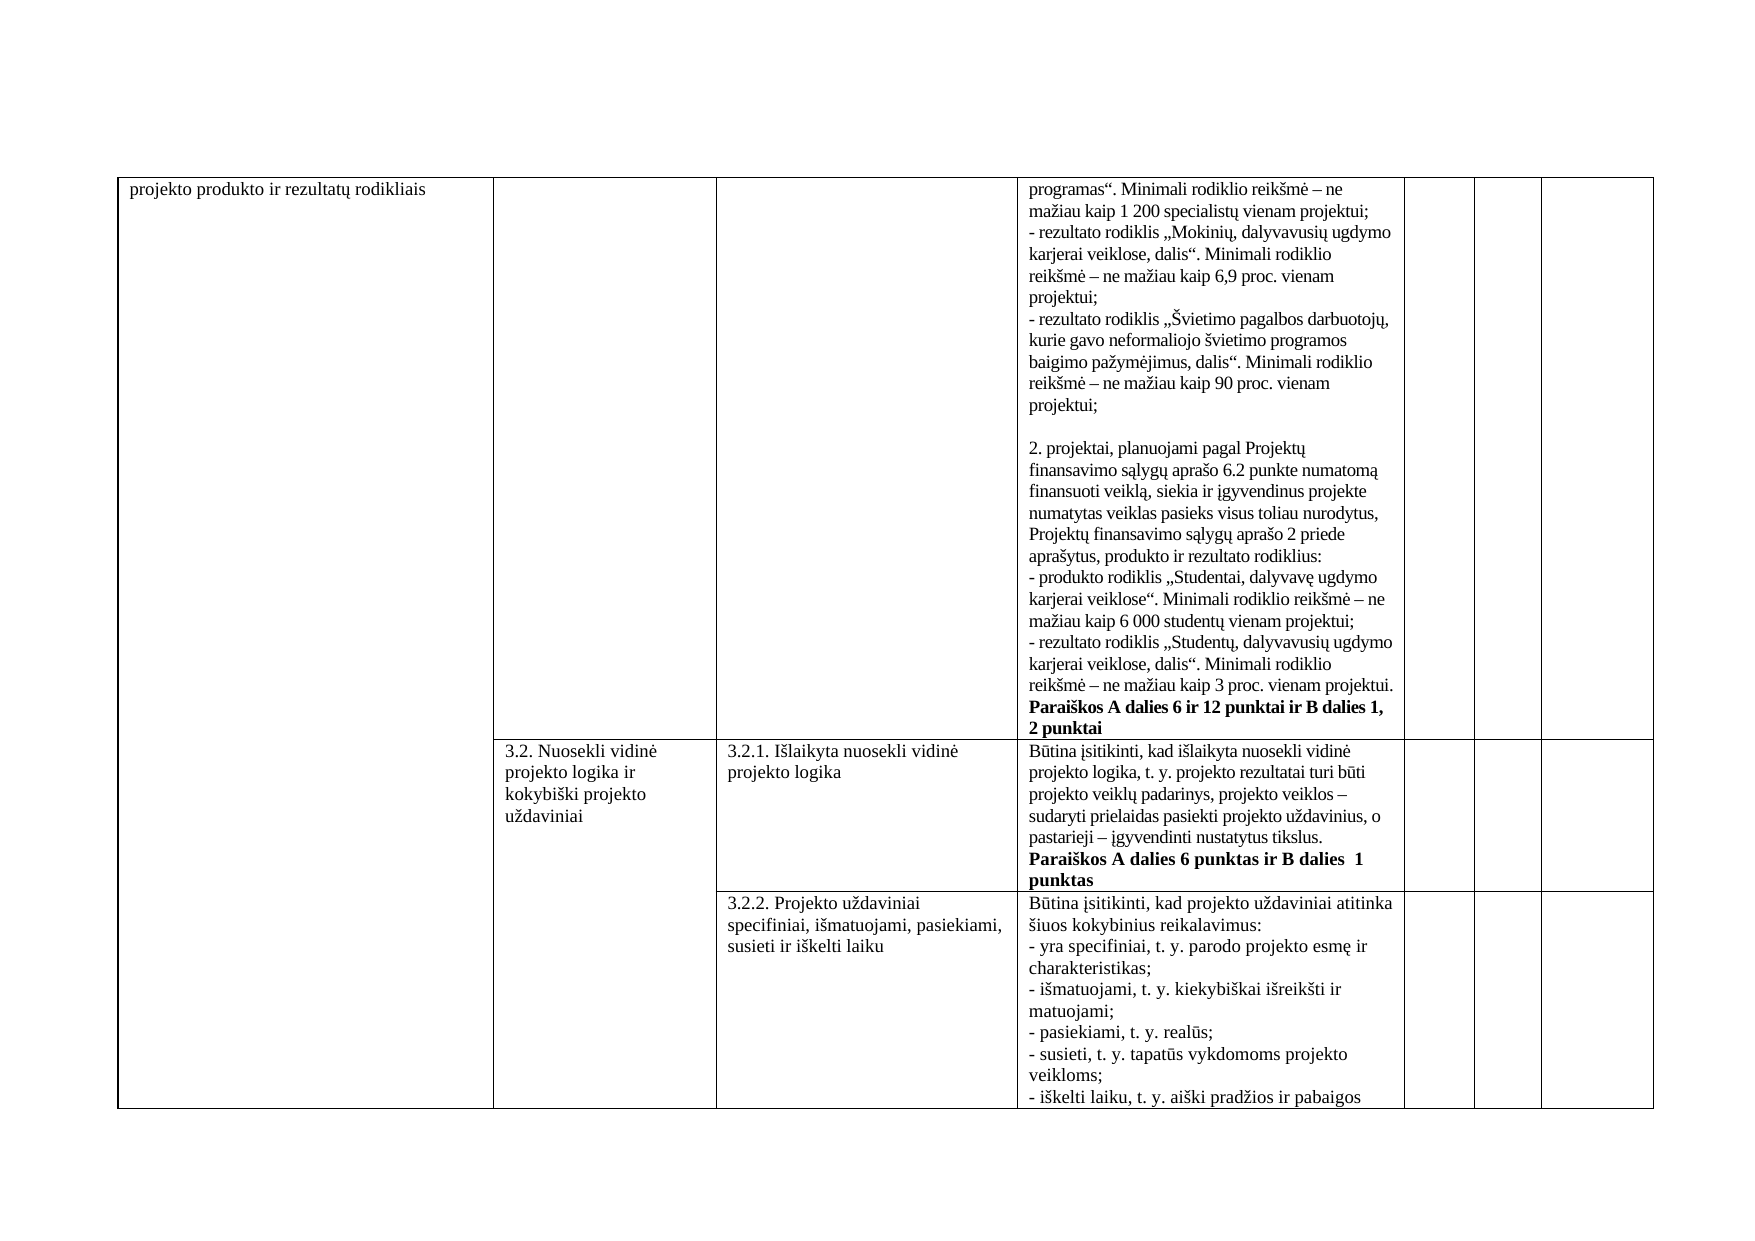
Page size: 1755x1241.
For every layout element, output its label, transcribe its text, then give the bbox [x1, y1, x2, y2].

table_cell [1405, 178, 1474, 739]
table_cell [1475, 892, 1541, 1107]
table_cell programas“. Minimali rodiklio reikšmė – ne mažiau kaip 1 200 specialistų vienam projektui; - rezultato rodiklis „Mokinių, dalyvavusių ugdymo karjerai veiklose, dalis“. Minimali rodiklio reikšmė – ne mažiau kaip 6,9 proc. vienam projektui; - rezultato rodiklis „Švietimo pagalbos darbuotojų, kurie gavo neformaliojo švietimo programos baigimo pažymėjimus, dalis“. Minimali rodiklio reikšmė – ne mažiau kaip 90 proc. vienam projektui; 2. projektai, planuojami pagal Projektų finansavimo sąlygų aprašo 6.2 punkte numatomą finansuoti veiklą, siekia ir įgyvendinus projekte numatytas veiklas pasieks visus toliau nurodytus, Projektų finansavimo sąlygų aprašo 2 priede aprašytus, produkto ir rezultato rodiklius: - produkto rodiklis „Studentai, dalyvavę ugdymo karjerai veiklose“. Minimali rodiklio reikšmė – ne mažiau kaip 6 000 studentų vienam projektui; - rezultato rodiklis „Studentų, dalyvavusių ugdymo karjerai veiklose, dalis“. Minimali rodiklio reikšmė – ne mažiau kaip 3 proc. vienam projektui. Paraiškos A dalies 6 ir 12 punktai ir B dalies 1, 2 punktai [1018, 178, 1404, 739]
table_cell [1405, 892, 1474, 1107]
table_cell [494, 178, 716, 739]
table_cell [1542, 740, 1653, 891]
table_cell [1475, 178, 1541, 739]
table_cell Būtina įsitikinti, kad projekto uždaviniai atitinka šiuos kokybinius reikalavimus: - yra specifiniai, t. y. parodo projekto esmę ir charakteristikas; - išmatuojami, t. y. kiekybiškai išreikšti ir matuojami; - pasiekiami, t. y. realūs; - susieti, t. y. tapatūs vykdomoms projekto veikloms; - iškelti laiku, t. y. aiški pradžios ir pabaigos [1018, 892, 1404, 1107]
table_cell projekto produkto ir rezultatų rodikliais [119, 178, 493, 1107]
table_cell [1542, 892, 1653, 1107]
table_cell Būtina įsitikinti, kad išlaikyta nuosekli vidinė projekto logika, t. y. projekto rezultatai turi būti projekto veiklų padarinys, projekto veiklos – sudaryti prielaidas pasiekti projekto uždavinius, o pastarieji – įgyvendinti nustatytus tikslus. Paraiškos A dalies 6 punktas ir B dalies 1 punktas [1018, 740, 1404, 891]
table_cell [1405, 740, 1474, 891]
table_cell [1475, 740, 1541, 891]
table_cell [1542, 178, 1653, 739]
table_cell 3.2.1. Išlaikyta nuosekli vidinė projekto logika [717, 740, 1017, 891]
table_cell 3.2. Nuosekli vidinė projekto logika ir kokybiški projekto uždaviniai [494, 740, 716, 1107]
table_cell 3.2.2. Projekto uždaviniai specifiniai, išmatuojami, pasiekiami, susieti ir iškelti laiku [717, 892, 1017, 1107]
table_cell [717, 178, 1017, 739]
